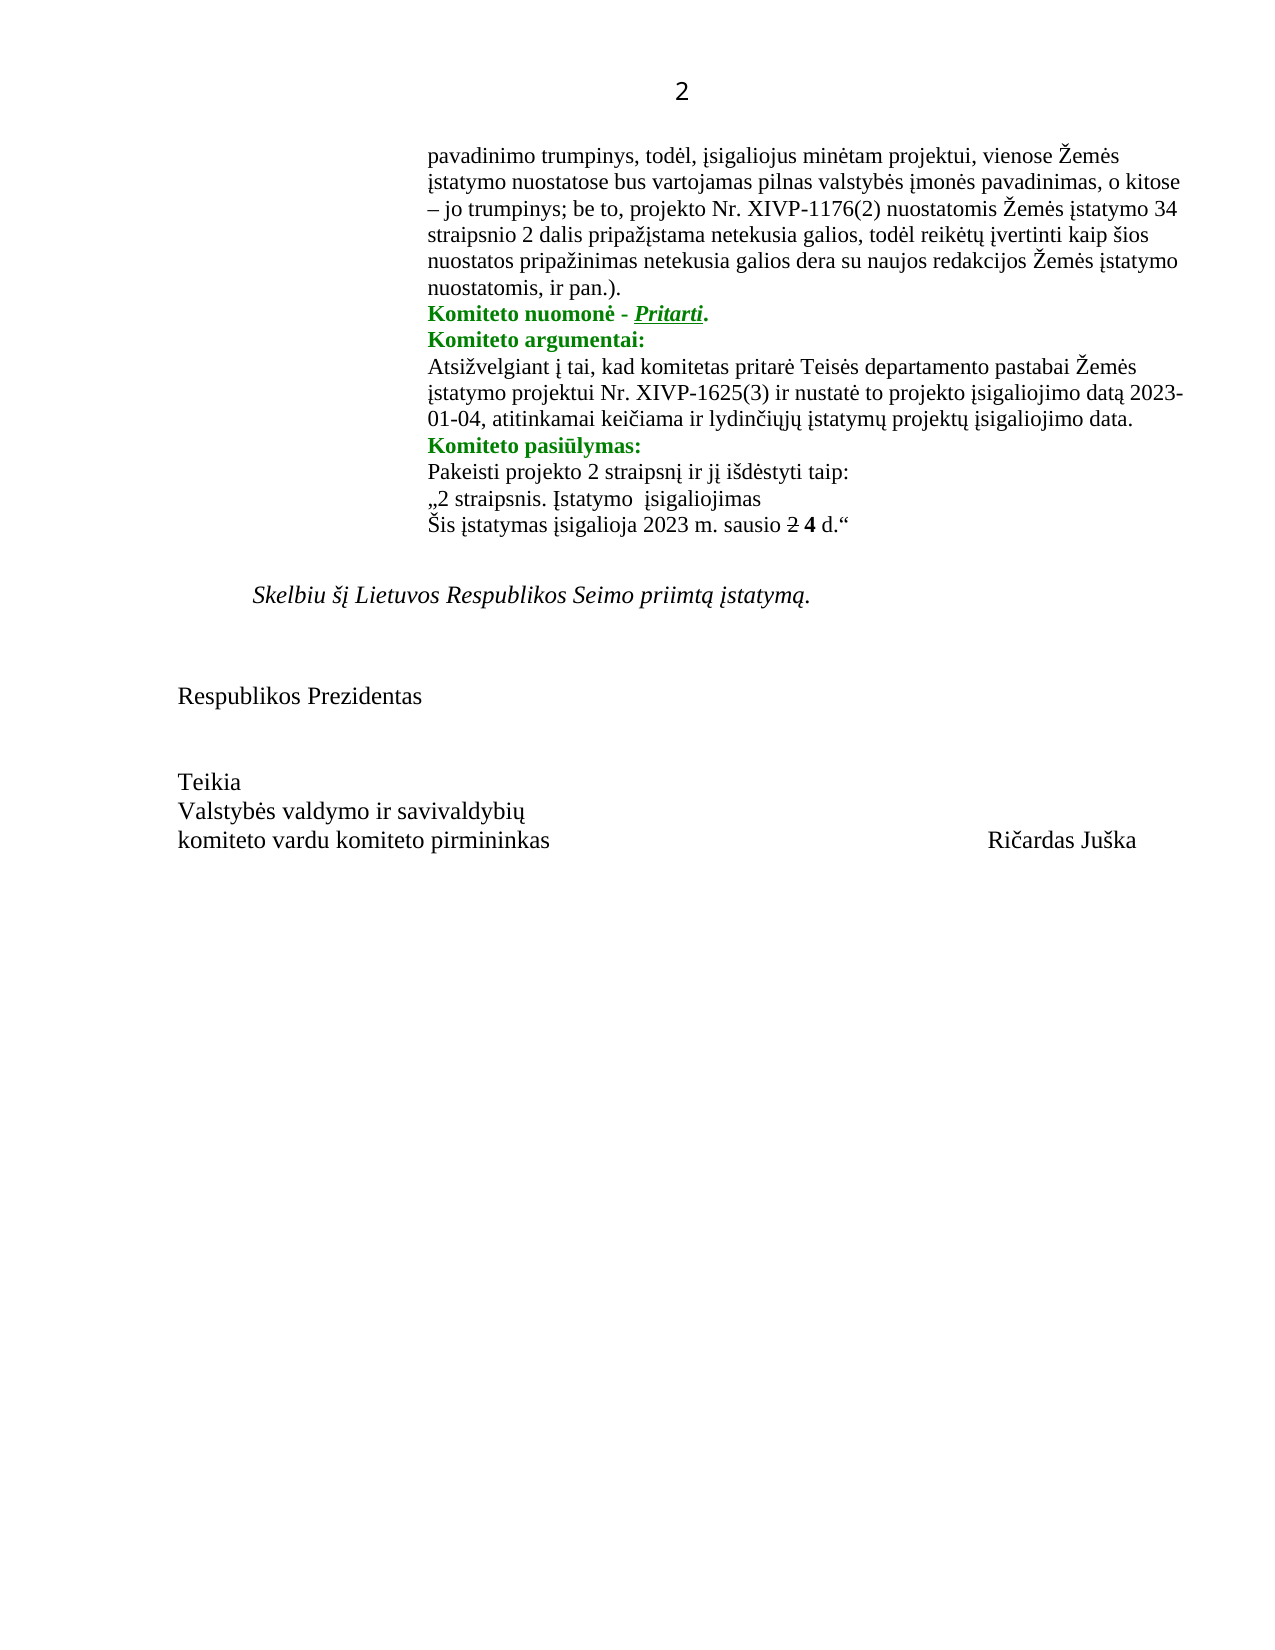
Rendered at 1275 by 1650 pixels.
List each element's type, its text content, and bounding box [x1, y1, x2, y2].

text pavadinimo trumpinys, todėl, įsigaliojus minėtam projektui, vienose Žemės įstatymo nuostatose bus vartojamas pilnas valstybės įmonės pavadinimas, o kitose – jo trumpinys; be to, projekto Nr. XIVP-1176(2) nuostatomis Žemės įstatymo 34 straipsnio 2 dalis pripažįstama netekusia galios, todėl reikėtų įvertinti kaip šios nuostatos pripažinimas netekusia galios dera su naujos redakcijos Žemės įstatymo nuostatomis, ir pan.). [427, 142, 1186, 300]
text Valstybės valdymo ir savivaldybių [177, 796, 1186, 825]
text „2 straipsnis. Įstatymo įsigaliojimas [427, 484, 1186, 511]
text Komiteto pasiūlymas: [427, 432, 1186, 458]
text Respublikos Prezidentas [177, 681, 1186, 710]
subtitle Skelbiu šį Lietuvos Respublikos Seimo priimtą įstatymą. [177, 580, 1186, 609]
text komiteto vardu komiteto pirmininkas Ričardas Juška [177, 825, 1186, 853]
text Pakeisti projekto 2 straipsnį ir jį išdėstyti taip: [427, 458, 1186, 484]
text Šis įstatymas įsigalioja 2023 m. sausio 2 4 d.“ [427, 511, 1186, 537]
text Komiteto nuomonė - Pritarti. [427, 300, 1186, 326]
text Teikia [177, 767, 1186, 796]
text Komiteto argumentai: [427, 326, 1186, 353]
text Atsižvelgiant į tai, kad komitetas pritarė Teisės departamento pastabai Žemės įstatymo projektui Nr. XIVP-1625(3) ir nustatė to projekto įsigaliojimo datą 2023-01-04, atitinkamai keičiama ir lydinčiųjų įstatymų projektų įsigaliojimo data. [427, 353, 1186, 432]
